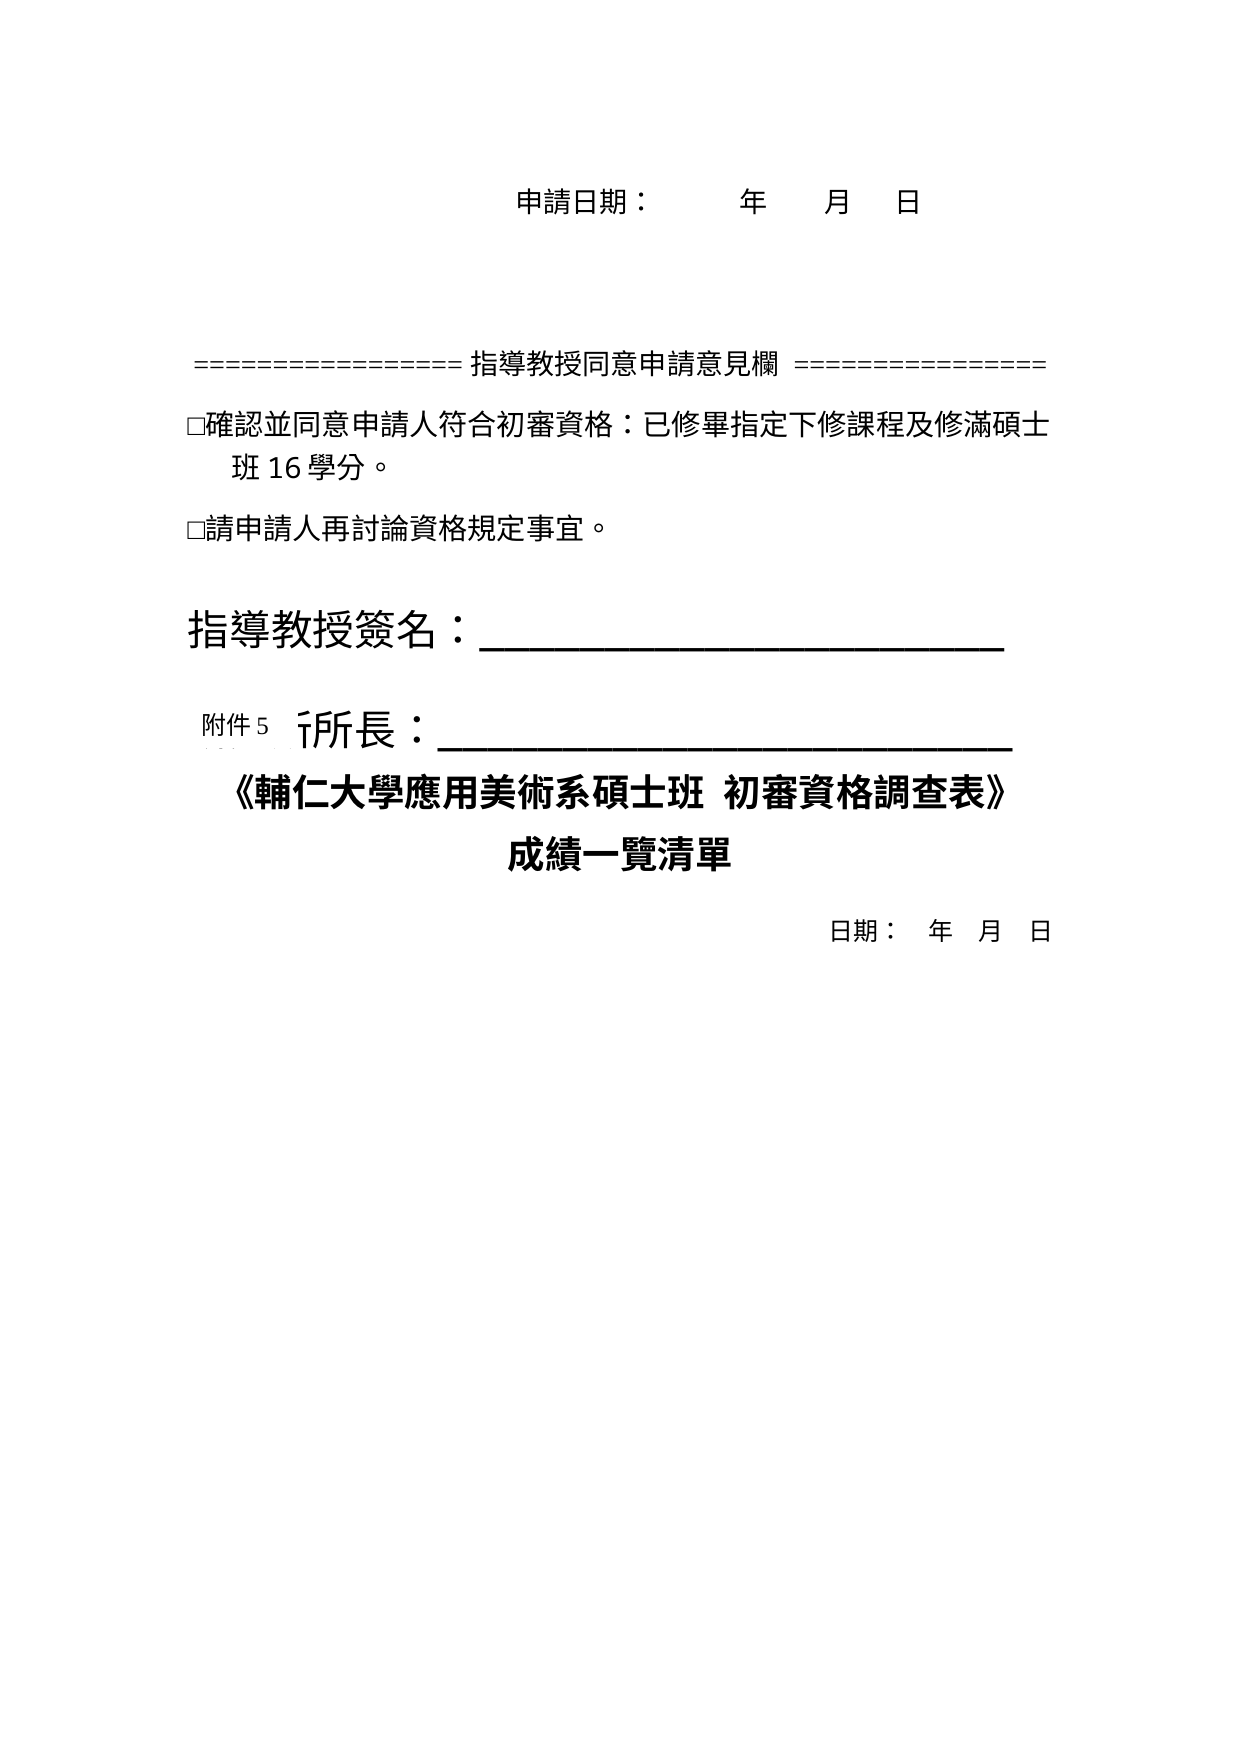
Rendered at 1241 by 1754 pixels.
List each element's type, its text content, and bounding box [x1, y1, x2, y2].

text 《輔仁大學應用美術系碩士班 初審資格調查表》 [186, 698, 1053, 810]
text □請申請人再討論資格規定事宜。 [187, 506, 1053, 548]
text 申請日期： 年 月 日 [187, 158, 1053, 221]
text ================= 指導教授同意申請意見欄 ================ [187, 321, 1053, 383]
text □確認並同意申請人符合初審資格：已修畢指定下修課程及修滿碩士班16學分。 [187, 402, 1053, 487]
text 日期： 年 月 日 [187, 888, 1053, 950]
text 附件5 [201, 706, 283, 741]
text 指導教授簽名：_____________________ [187, 585, 1053, 648]
text 研究所所長：_______________________ [187, 685, 1053, 748]
text 成績一覽清單 [187, 810, 1053, 873]
